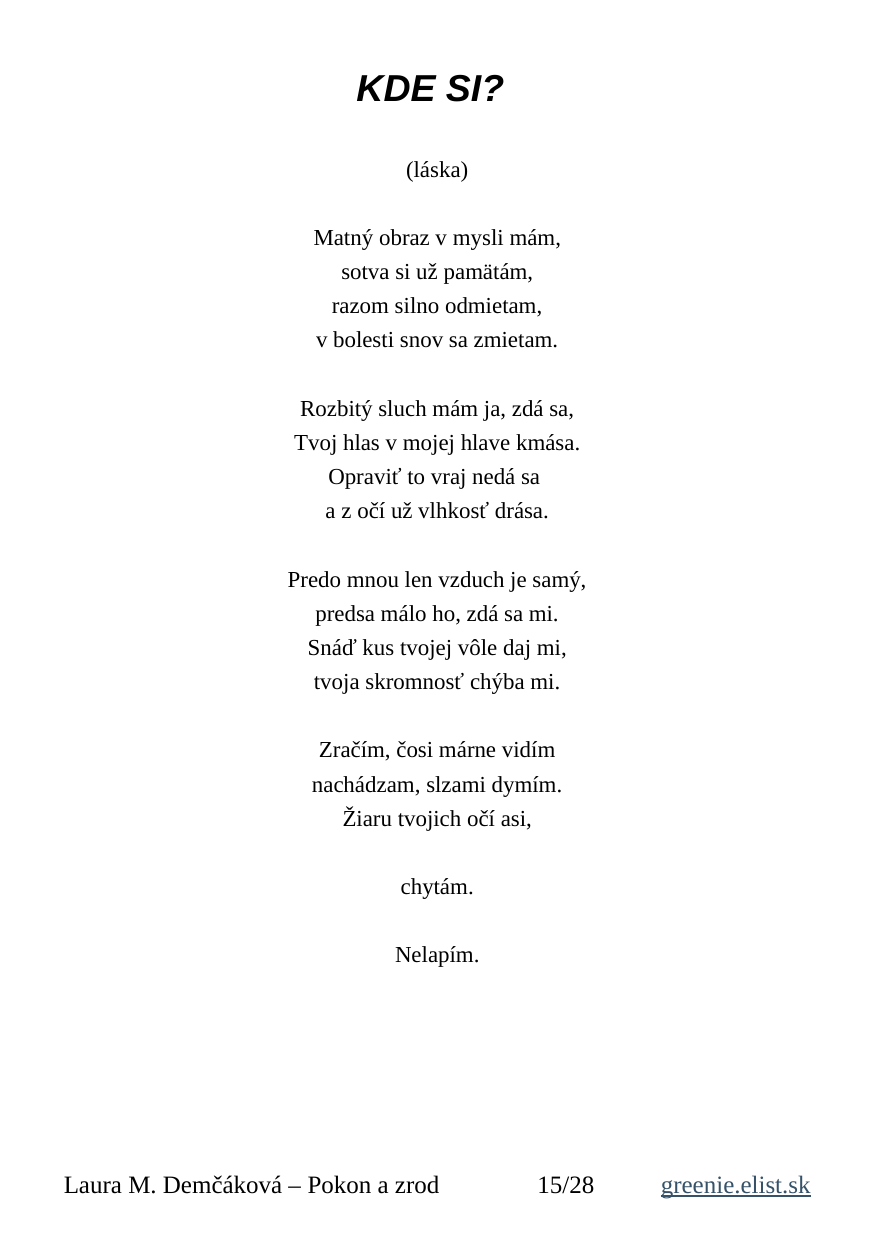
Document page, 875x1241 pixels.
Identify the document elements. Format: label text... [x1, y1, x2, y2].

text nachádzam, slzami dymím. [41, 771, 833, 797]
text v bolesti snov sa zmietam. [41, 326, 833, 353]
text razom silno odmietam, [41, 292, 833, 319]
text tvoja skromnosť chýba mi. [41, 668, 833, 694]
text Tvoj hlas v mojej hlave kmása. [41, 429, 833, 455]
text Rozbitý sluch mám ja, zdá sa, [41, 395, 833, 421]
text sotva si už pamätám, [41, 258, 833, 284]
text Snáď kus tvojej vôle daj mi, [41, 634, 833, 660]
subtitle KDE SI? [41, 66, 833, 109]
text Opraviť to vraj nedá sa [41, 463, 833, 489]
text Žiaru tvojich očí asi, [41, 805, 833, 831]
text chytám. [41, 873, 833, 899]
text Nelapím. [41, 941, 833, 968]
text (láska) [41, 156, 833, 182]
text Predo mnou len vzduch je samý, [41, 566, 833, 592]
text a z očí už vlhkosť drása. [41, 497, 833, 524]
text predsa málo ho, zdá sa mi. [41, 600, 833, 626]
text Zračím, čosi márne vidím [41, 736, 833, 763]
text Matný obraz v mysli mám, [41, 224, 833, 250]
